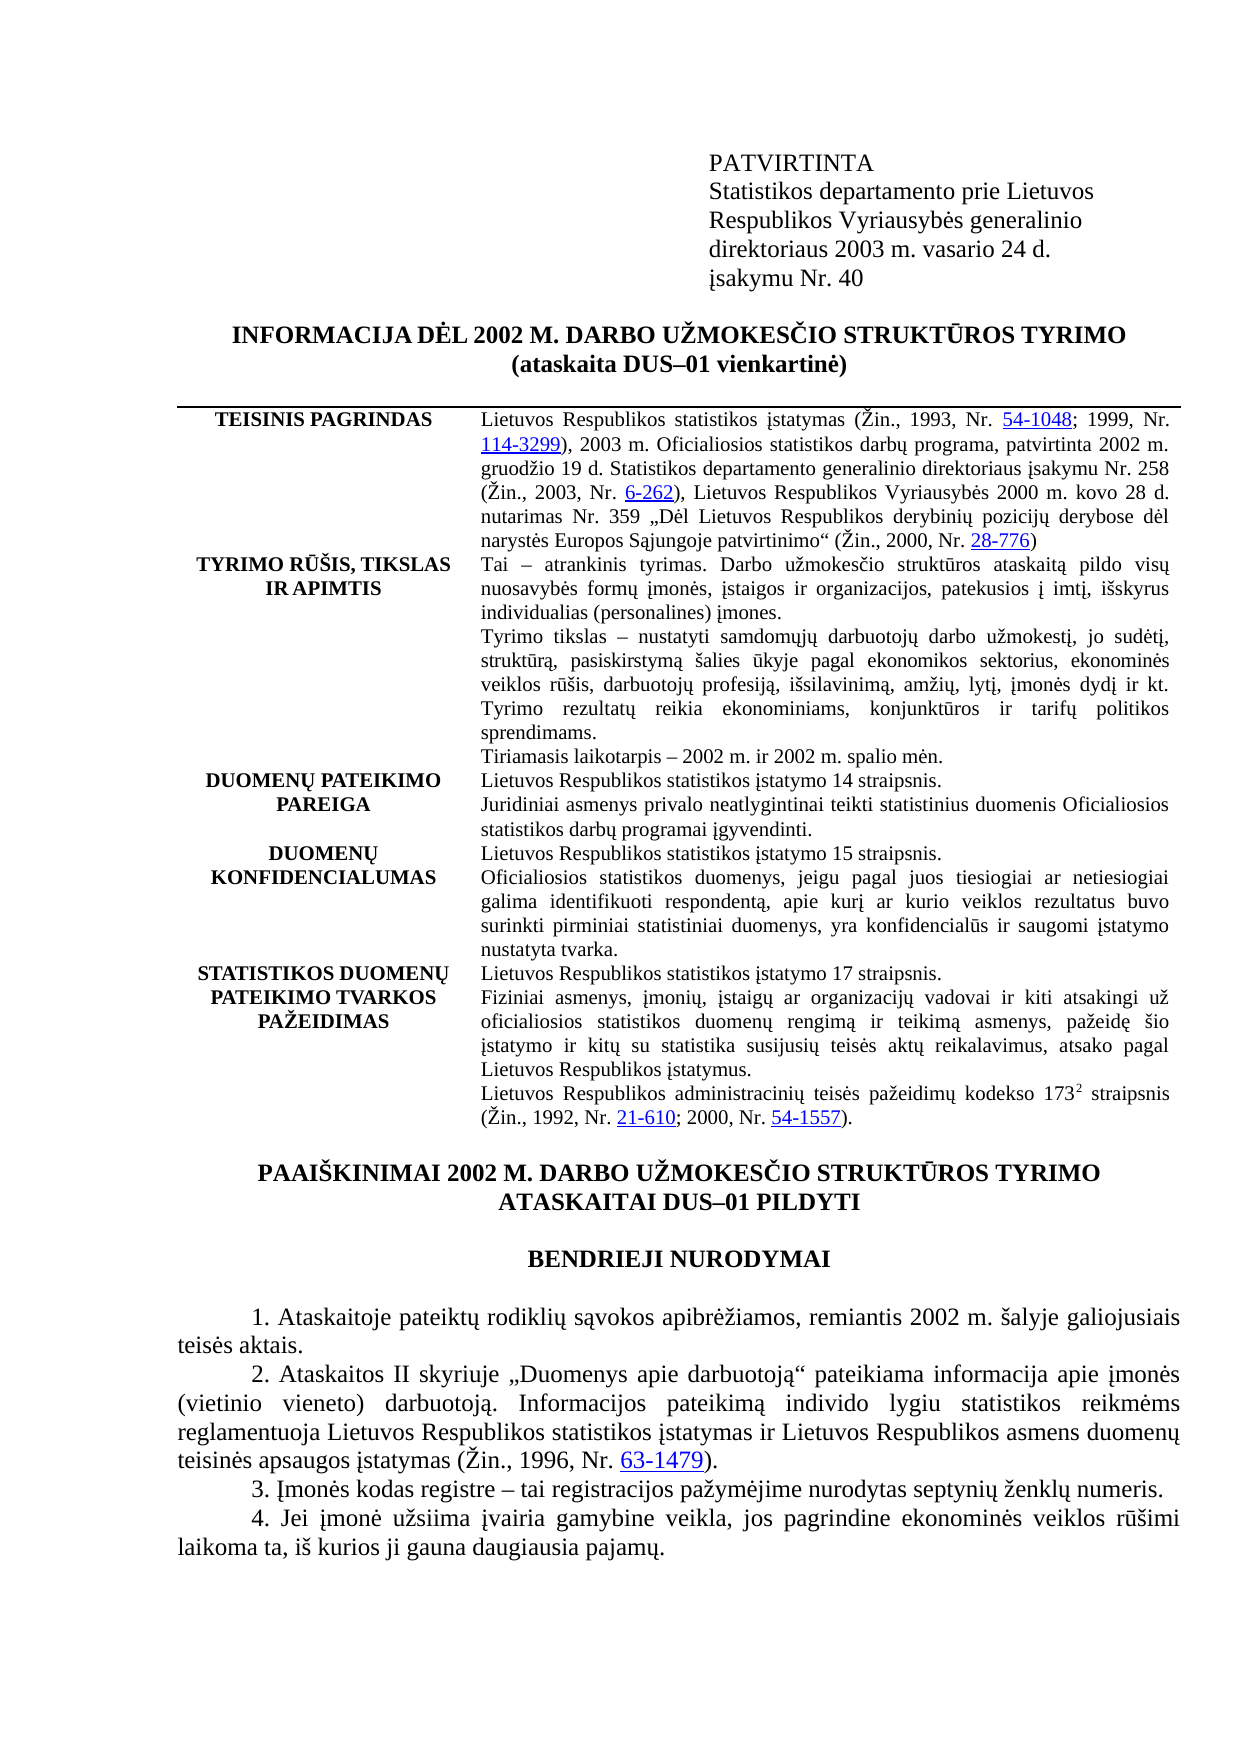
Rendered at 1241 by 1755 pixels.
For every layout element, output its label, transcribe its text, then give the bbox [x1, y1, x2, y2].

text BENDRIEJI NURODYMAI [177, 1244, 1181, 1273]
text 4. Jei įmonė užsiima įvairia gamybine veikla, jos pagrindine ekonominės veiklos rūšimi laikoma ta, iš kurios ji gauna daugiausia pajamų. [177, 1503, 1181, 1561]
text INFORMACIJA DĖL 2002 M. DARBO UŽMOKESČIO STRUKTŪROS TYRIMO (ataskaita DUS–01 vienkartinė) [177, 320, 1181, 378]
text 1. Ataskaitoje pateiktų rodiklių sąvokos apibrėžiamos, remiantis 2002 m. šalyje galiojusiais teisės aktais. [177, 1302, 1181, 1359]
text 3. Įmonės kodas registre – tai registracijos pažymėjime nurodytas septynių ženklų numeris. [177, 1474, 1181, 1503]
text 2. Ataskaitos II skyriuje „Duomenys apie darbuotoją“ pateikiama informacija apie įmonės (vietinio vieneto) darbuotoją. Informacijos pateikimą individo lygiu statistikos reikmėms reglamentuoja Lietuvos Respublikos statistikos įstatymas ir Lietuvos Respublikos asmens duomenų teisinės apsaugos įstatymas (Žin., 1996, Nr. 63-1479). [177, 1359, 1181, 1474]
table_cell Tai – atrankinis tyrimas. Darbo užmokesčio struktūros ataskaitą pildo visų nuosavybės formų įmonės, įstaigos ir organizacijos, patekusios į imtį, išskyrus individualias (personalines) įmones. Tyrimo tikslas – nustatyti samdomųjų darbuotojų darbo užmokestį, jo sudėtį, struktūrą, pasiskirstymą šalies ūkyje pagal ekonomikos sektorius, ekonominės veiklos rūšis, darbuotojų profesiją, išsilavinimą, amžių, lytį, įmonės dydį ir kt. Tyrimo rezultatų reikia ekonominiams, konjunktūros ir tarifų politikos sprendimams. Tiriamasis laikotarpis – 2002 m. ir 2002 m. spalio mėn. [469, 552, 1181, 768]
text PATVIRTINTA [177, 148, 1181, 176]
table_cell TYRIMO RŪŠIS, TIKSLAS IR APIMTIS [177, 552, 469, 768]
table_cell DUOMENŲ KONFIDENCIALUMAS [177, 841, 469, 961]
text įsakymu Nr. 40 [177, 263, 1181, 291]
table_cell Lietuvos Respublikos statistikos įstatymo 14 straipsnis. Juridiniai asmenys privalo neatlygintinai teikti statistinius duomenis Oficialiosios statistikos darbų programai įgyvendinti. [469, 768, 1181, 841]
table_header TEISINIS PAGRINDAS [177, 408, 469, 552]
text Respublikos Vyriausybės generalinio [177, 205, 1181, 234]
table_cell Lietuvos Respublikos statistikos įstatymo 17 straipsnis. Fiziniai asmenys, įmonių, įstaigų ar organizacijų vadovai ir kiti atsakingi už oficialiosios statistikos duomenų rengimą ir teikimą asmenys, pažeidę šio įstatymo ir kitų su statistika susijusių teisės aktų reikalavimus, atsako pagal Lietuvos Respublikos įstatymus. Lietuvos Respublikos administracinių teisės pažeidimų kodekso 1732 straipsnis (Žin., 1992, Nr. 21-610; 2000, Nr. 54-1557). [469, 961, 1181, 1129]
table_cell STATISTIKOS DUOMENŲ PATEIKIMO TVARKOS PAŽEIDIMAS [177, 961, 469, 1129]
text direktoriaus 2003 m. vasario 24 d. [177, 234, 1181, 263]
text Statistikos departamento prie Lietuvos [177, 176, 1181, 205]
table_cell DUOMENŲ PATEIKIMO PAREIGA [177, 768, 469, 841]
table_cell Lietuvos Respublikos statistikos įstatymo 15 straipsnis. Oficialiosios statistikos duomenys, jeigu pagal juos tiesiogiai ar netiesiogiai galima identifikuoti respondentą, apie kurį ar kurio veiklos rezultatus buvo surinkti pirminiai statistiniai duomenys, yra konfidencialūs ir saugomi įstatymo nustatyta tvarka. [469, 841, 1181, 961]
text PAAIŠKINIMAI 2002 M. DARBO UŽMOKESČIO STRUKTŪROS TYRIMO ATASKAITAI DUS–01 PILDYTI [177, 1158, 1181, 1216]
table_header Lietuvos Respublikos statistikos įstatymas (Žin., 1993, Nr. 54-1048; 1999, Nr. 114-3299), 2003 m. Oficialiosios statistikos darbų programa, patvirtinta 2002 m. gruodžio 19 d. Statistikos departamento generalinio direktoriaus įsakymu Nr. 258 (Žin., 2003, Nr. 6-262), Lietuvos Respublikos Vyriausybės 2000 m. kovo 28 d. nutarimas Nr. 359 „Dėl Lietuvos Respublikos derybinių pozicijų derybose dėl narystės Europos Sąjungoje patvirtinimo“ (Žin., 2000, Nr. 28-776) [469, 408, 1181, 552]
